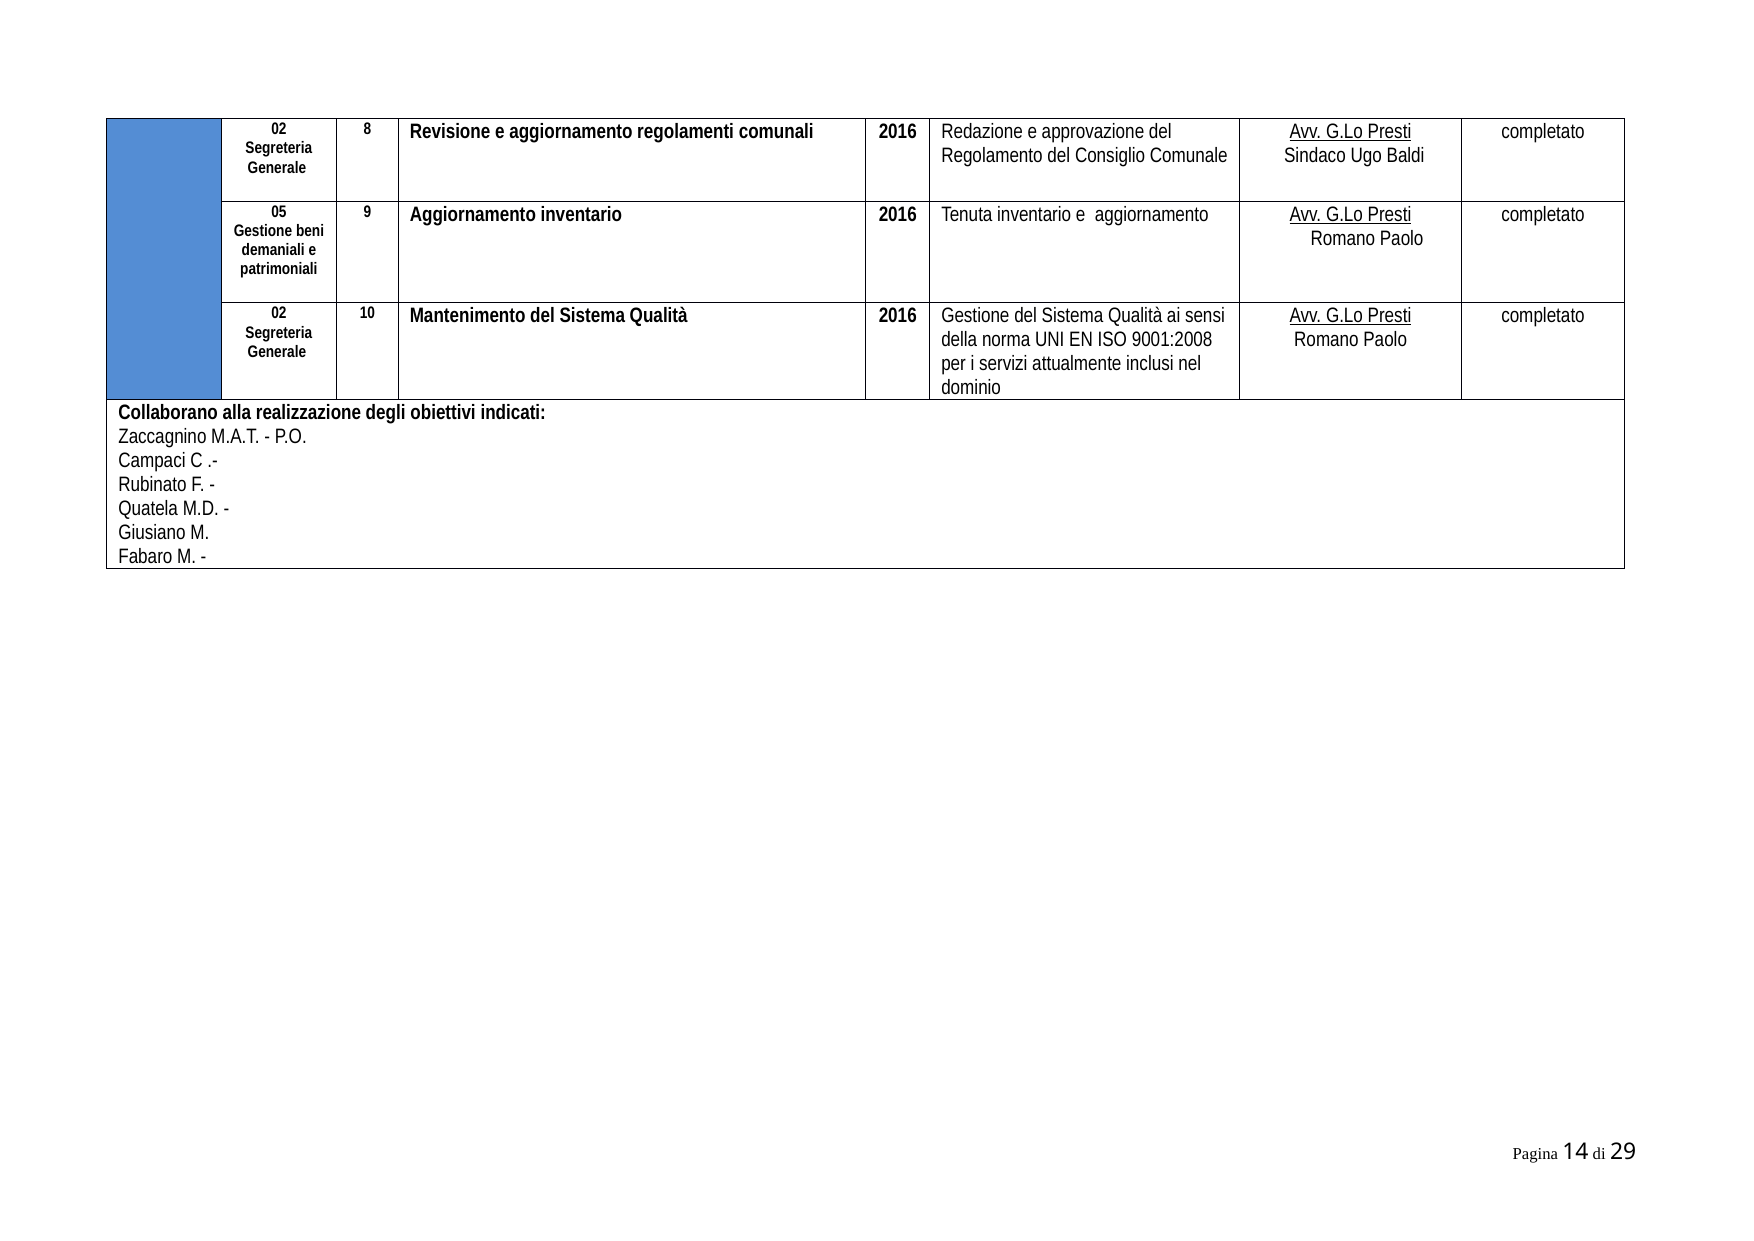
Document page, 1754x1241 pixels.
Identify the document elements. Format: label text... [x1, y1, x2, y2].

table_cell 02 Segreteria Generale [325, 119, 336, 201]
table_cell 02 Segreteria Generale [222, 119, 233, 201]
table_cell 9 [337, 202, 398, 302]
table_cell Aggiornamento inventario [399, 202, 865, 302]
table_cell completato [1462, 202, 1624, 302]
table_cell 2016 [866, 119, 929, 201]
table_cell Avv. G.Lo Presti Romano Paolo [1240, 202, 1461, 302]
table_cell [107, 119, 221, 399]
table_cell 05 Gestione beni demaniali e patrimoniali [222, 202, 233, 302]
table_cell 05 Gestione beni demaniali e patrimoniali [325, 202, 336, 302]
table_cell 10 [337, 303, 398, 399]
table_cell Revisione e aggiornamento regolamenti comunali [399, 119, 865, 201]
table_cell 8 [337, 119, 398, 201]
table_cell Avv. G.Lo Presti Romano Paolo [1240, 303, 1461, 399]
table_cell 2016 [866, 303, 929, 399]
table_cell Tenuta inventario e aggiornamento [930, 202, 1239, 302]
table_cell 2016 [866, 202, 929, 302]
table_cell Redazione e approvazione del Regolamento del Consiglio Comunale [930, 119, 1239, 201]
table_cell Avv. G.Lo Presti Sindaco Ugo Baldi [1240, 119, 1461, 201]
table_cell 02 Segreteria Generale [222, 303, 336, 399]
table_cell Mantenimento del Sistema Qualità [399, 303, 865, 399]
table_cell completato [1462, 119, 1624, 201]
table_cell completato [1462, 303, 1624, 399]
